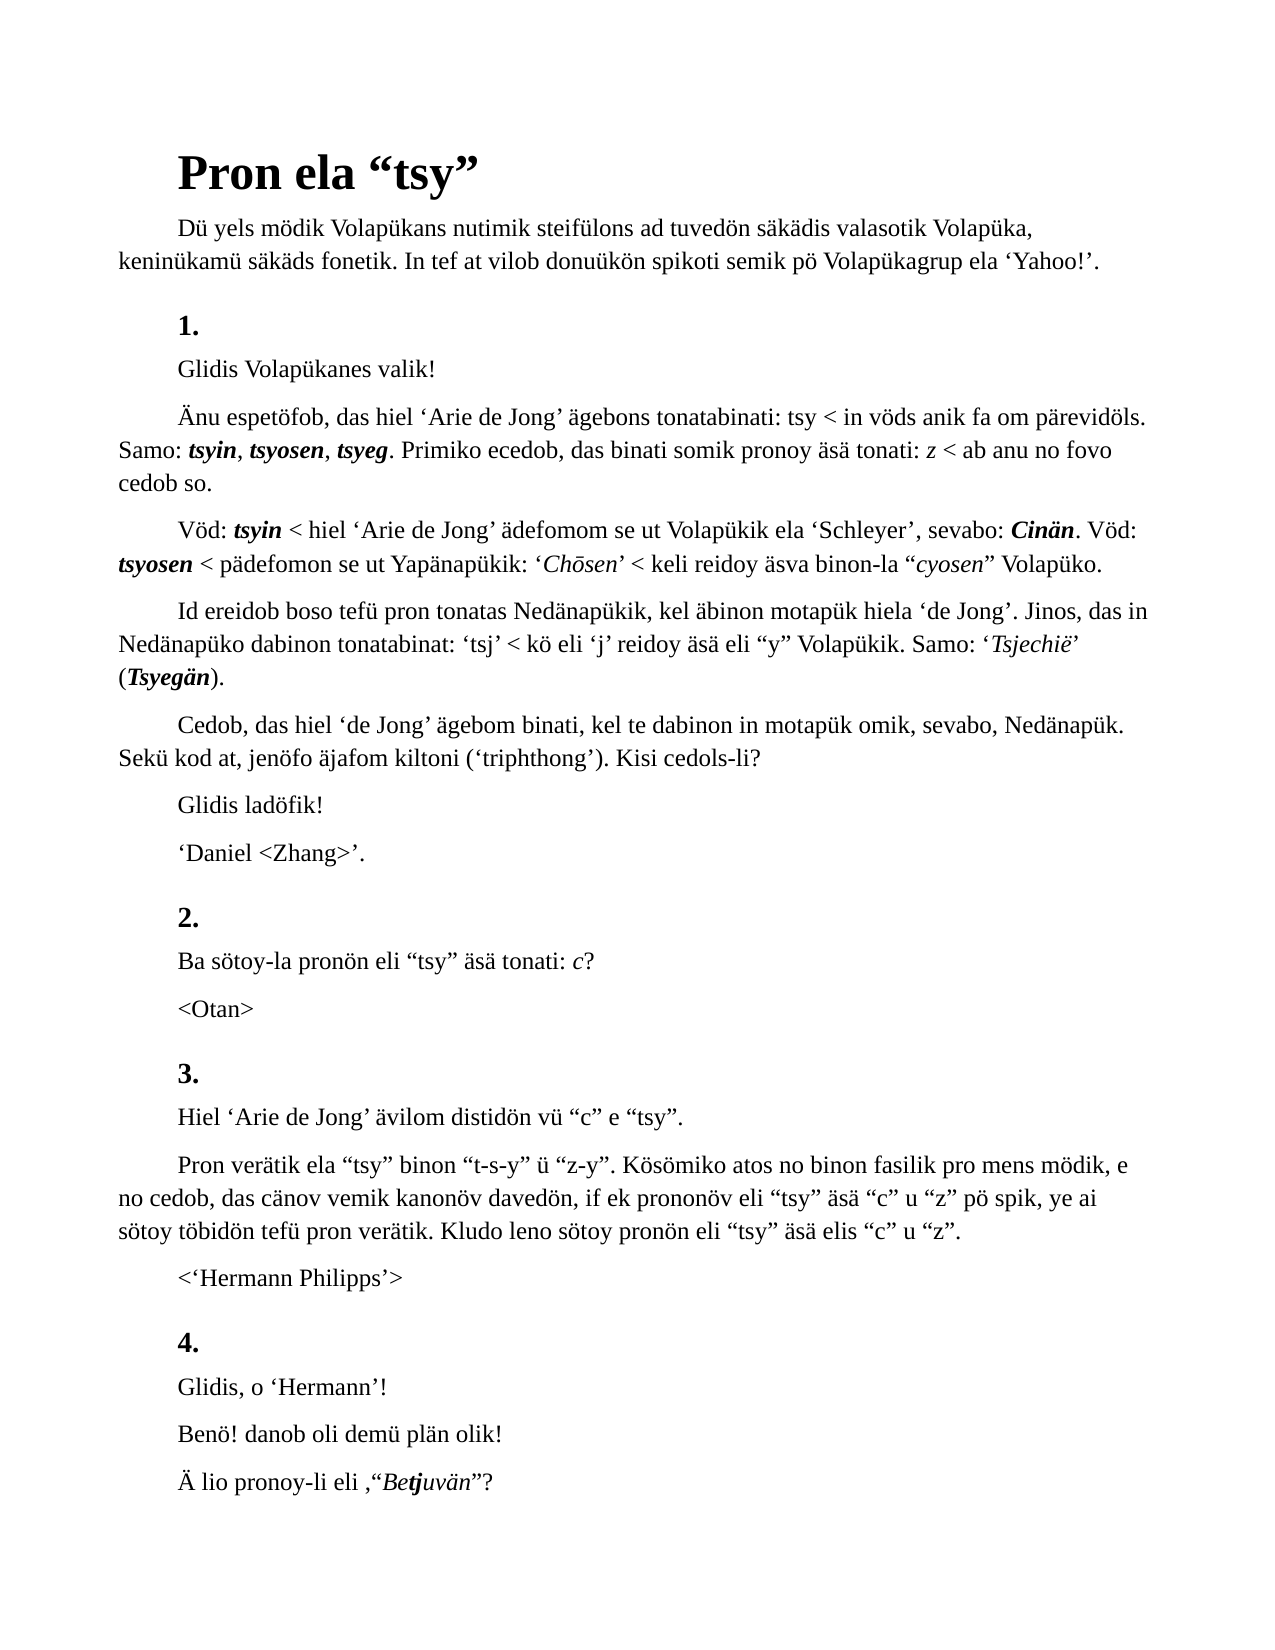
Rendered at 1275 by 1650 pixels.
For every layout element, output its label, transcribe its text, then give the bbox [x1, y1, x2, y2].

text Ba sötoy-la pronön eli “tsy” äsä tonati: c? [118, 946, 1157, 975]
text Ä lio pronoy-li eli ,“Betjuvän”? [118, 1467, 1157, 1496]
text Änu espetöfob, das hiel ‘Arie de Jong’ ägebons tonatabinati: tsy < in vöds anik fa om pärevidöls. Samo: tsyin, tsyosen, tsyeg. Primiko ecedob, das binati somik pronoy äsä tonati: z < ab anu no fovo cedob so. [118, 402, 1157, 497]
subtitle 2. [118, 900, 1157, 934]
text <‘Hermann Philipps’> [118, 1263, 1157, 1292]
subtitle 1. [118, 308, 1157, 342]
text Id ereidob boso tefü pron tonatas Nedänapükik, kel äbinon motapük hiela ‘de Jong’. Jinos, das in Nedänapüko dabinon tonatabinat: ‘tsj’ < kö eli ‘j’ reidoy äsä eli “y” Volapükik. Samo: ‘Tsjechië’ (Tsyegän). [118, 596, 1157, 691]
text <Otan> [118, 994, 1157, 1023]
text Pron verätik ela “tsy” binon “t-s-y” ü “z-y”. Kösömiko atos no binon fasilik pro mens mödik, e no cedob, das cänov vemik kanonöv davedön, if ek prononöv eli “tsy” äsä “c” u “z” pö spik, ye ai sötoy töbidön tefü pron verätik. Kludo leno sötoy pronön eli “tsy” äsä elis “c” u “z”. [118, 1150, 1157, 1244]
text Glidis, o ‘Hermann’! [118, 1372, 1157, 1400]
text ‘Daniel <Zhang>’. [118, 838, 1157, 867]
subtitle 4. [118, 1326, 1157, 1359]
text Benö! danob oli demü plän olik! [118, 1419, 1157, 1448]
text Hiel ‘Arie de Jong’ ävilom distidön vü “c” e “tsy”. [118, 1102, 1157, 1131]
text Dü yels mödik Volapükans nutimik steifülons ad tuvedön säkädis valasotik Volapüka, keninükamü säkäds fonetik. In tef at vilob donuükön spikoti semik pö Volapükagrup ela ‘Yahoo!’. [118, 213, 1157, 275]
text Glidis Volapükanes valik! [118, 354, 1157, 383]
subtitle Pron ela “tsy” [118, 143, 1157, 201]
text Vöd: tsyin < hiel ‘Arie de Jong’ ädefomom se ut Volapükik ela ‘Schleyer’, sevabo: Cinän. Vöd: tsyosen < pädefomon se ut Yapänapükik: ‘Chōsen’ < keli reidoy äsva binon-la “cyosen” Volapüko. [118, 516, 1157, 577]
text Cedob, das hiel ‘de Jong’ ägebom binati, kel te dabinon in motapük omik, sevabo, Nedänapük. Sekü kod at, jenöfo äjafom kiltoni (‘triphthong’). Kisi cedols-li? [118, 710, 1157, 772]
text Glidis ladöfik! [118, 791, 1157, 819]
subtitle 3. [118, 1056, 1157, 1090]
